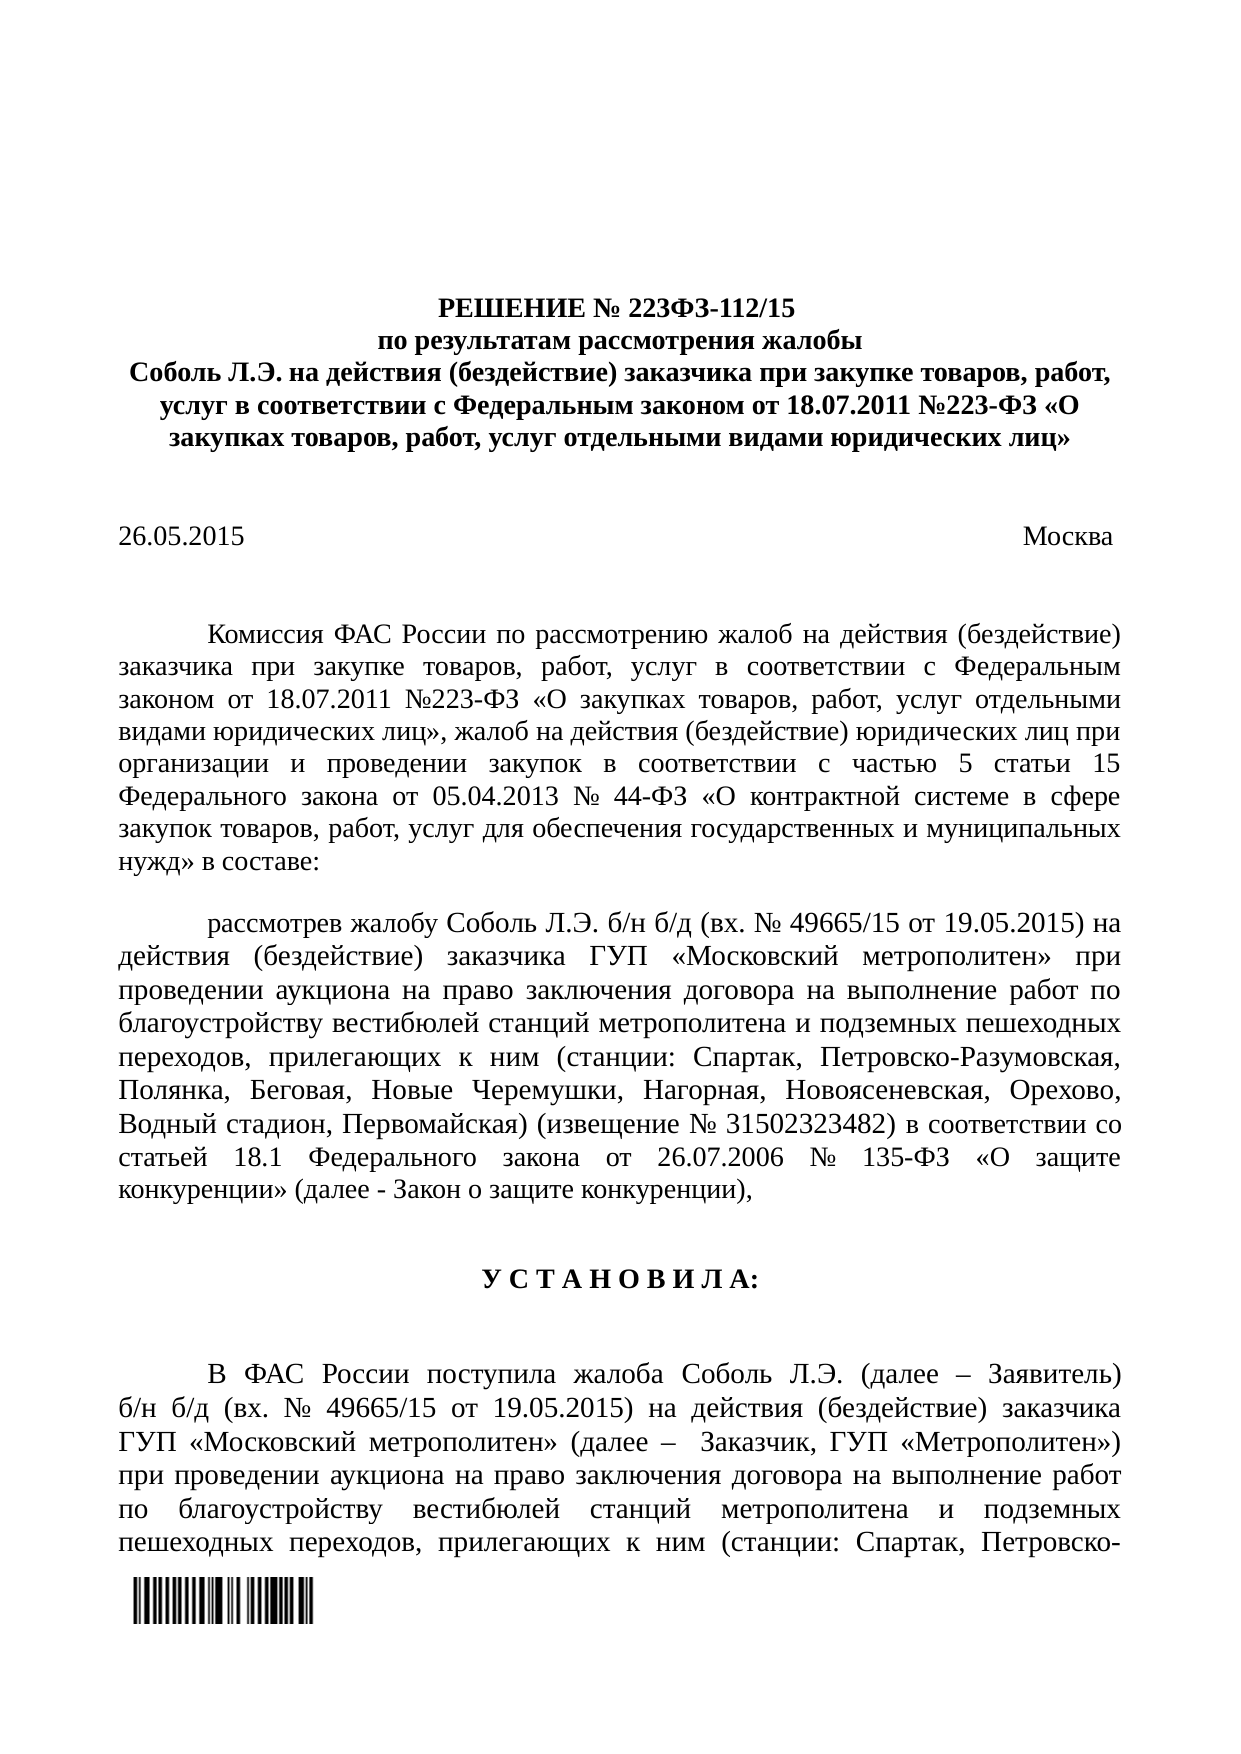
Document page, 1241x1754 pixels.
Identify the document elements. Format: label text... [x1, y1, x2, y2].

text В ФАС России поступила жалоба Соболь Л.Э. (далее – Заявитель) б/н б/д (вх. № 49665/15 от 19.05.2015) на действия (бездействие) заказчика ГУП «Московский метрополитен» (далее – Заказчик, ГУП «Метрополитен») при проведении аукциона на право заключения договора на выполнение работ по благоустройству вестибюлей станций метрополитена и подземных пешеходных переходов, прилегающих к ним (станции: Спартак, Петровско- [118, 1357, 1122, 1558]
text 26.05.2015 Москва [118, 518, 1122, 551]
text РЕШЕНИЕ № 223ФЗ-112/15 [118, 291, 1122, 323]
text У С Т А Н О В И Л А: [118, 1262, 1122, 1294]
text Комиссия ФАС России по рассмотрению жалоб на действия (бездействие) заказчика при закупке товаров, работ, услуг в соответствии с Федеральным законом от 18.07.2011 №223-ФЗ «О закупках товаров, работ, услуг отдельными видами юридических лиц», жалоб на действия (бездействие) юридических лиц при организации и проведении закупок в соответствии с частью 5 статьи 15 Федерального закона от 05.04.2013 № 44-ФЗ «О контрактной системе в сфере закупок товаров, работ, услуг для обеспечения государственных и муниципальных нужд» в составе: [118, 617, 1122, 876]
text рассмотрев жалобу Соболь Л.Э. б/н б/д (вх. № 49665/15 от 19.05.2015) на действия (бездействие) заказчика ГУП «Московский метрополитен» при проведении аукциона на право заключения договора на выполнение работ по благоустройству вестибюлей станций метрополитена и подземных пешеходных переходов, прилегающих к ним (станции: Спартак, Петровско-Разумовская, Полянка, Беговая, Новые Черемушки, Нагорная, Новоясеневская, Орехово, Водный стадион, Первомайская) (извещение № 31502323482) в соответствии со статьей 18.1 Федерального закона от 26.07.2006 № 135-ФЗ «О защите конкуренции» (далее - Закон о защите конкуренции), [118, 905, 1122, 1204]
picture [118, 1577, 331, 1624]
text по результатам рассмотрения жалобы Соболь Л.Э. на действия (бездействие) заказчика при закупке товаров, работ, услуг в соответствии с Федеральным законом от 18.07.2011 №223-ФЗ «О закупках товаров, работ, услуг отдельными видами юридических лиц» [118, 323, 1122, 453]
